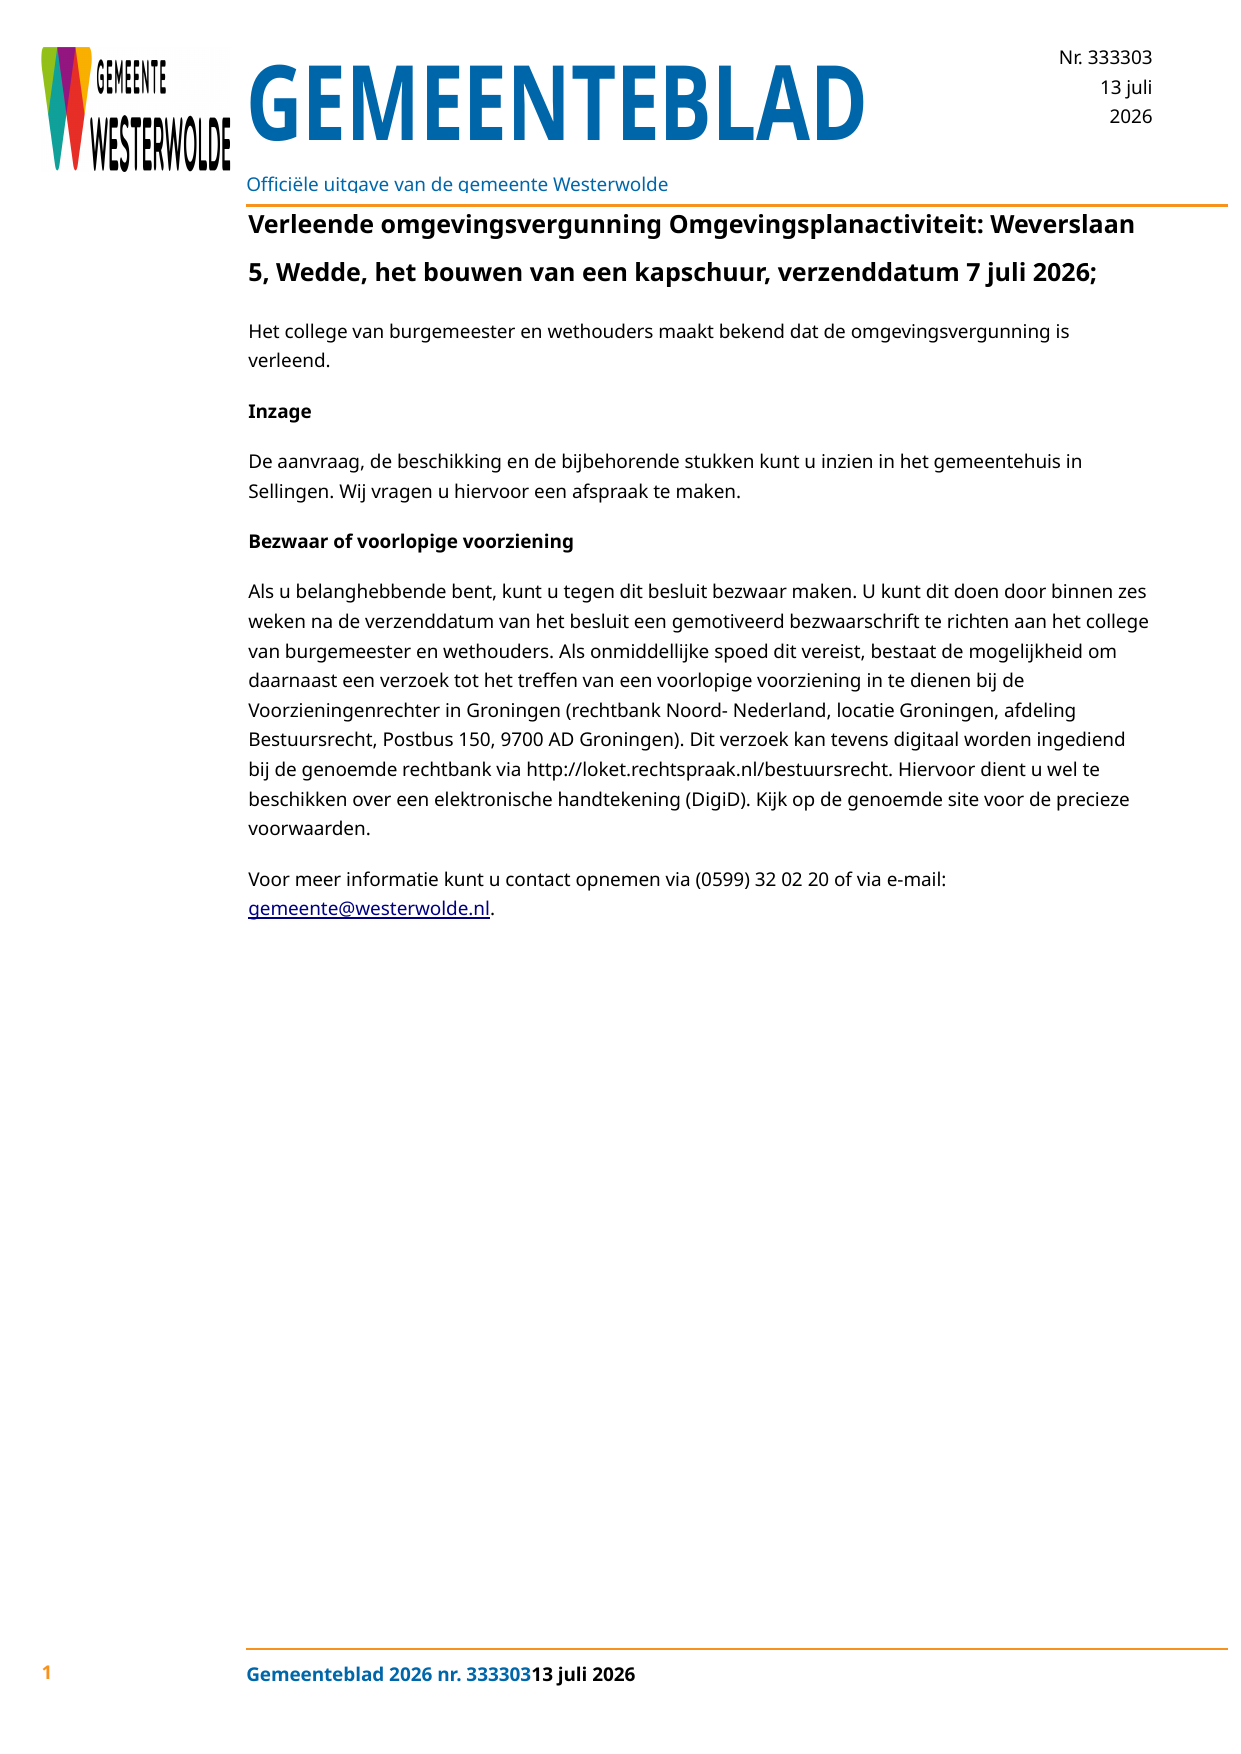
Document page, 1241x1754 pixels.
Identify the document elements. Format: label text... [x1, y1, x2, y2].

text Het college van burgemeester en wethouders maakt bekend dat de omgevingsvergunning is verleend. [248, 318, 1152, 373]
text Als u belanghebbende bent, kunt u tegen dit besluit bezwaar maken. U kunt dit doen door binnen zes weken na de verzenddatum van het besluit een gemotiveerd bezwaarschrift te richten aan het college van burgemeester en wethouders. Als onmiddellijke spoed dit vereist, bestaat de mogelijkheid om daarnaast een verzoek tot het treffen van een voorlopige voorziening in te dienen bij de Voorzieningenrechter in Groningen (rechtbank Noord- Nederland, locatie Groningen, afdeling Bestuursrecht, Postbus 150, 9700 AD Groningen). Dit verzoek kan tevens digitaal worden ingediend bij de genoemde rechtbank via http://loket.rechtspraak.nl/bestuursrecht. Hiervoor dient u wel te beschikken over een elektronische handtekening (DigiD). Kijk op de genoemde site voor de precieze voorwaarden. [248, 579, 1152, 841]
text Bezwaar of voorlopige voorziening [248, 528, 1152, 554]
picture [41, 47, 231, 172]
text Verleende omgevingsvergunning Omgevingsplanactiviteit: Weverslaan 5, Wedde, het bouwen van een kapschuur, verzenddatum 7 juli 2026; [248, 207, 1152, 288]
text Inzage [248, 398, 1152, 424]
text De aanvraag, de beschikking en de bijbehorende stukken kunt u inzien in het gemeentehuis in Sellingen. Wij vragen u hiervoor een afspraak te maken. [248, 448, 1152, 504]
text Voor meer informatie kunt u contact opnemen via (0599) 32 02 20 of via e-mail: gemeente@westerwolde.nl. [248, 866, 1152, 921]
